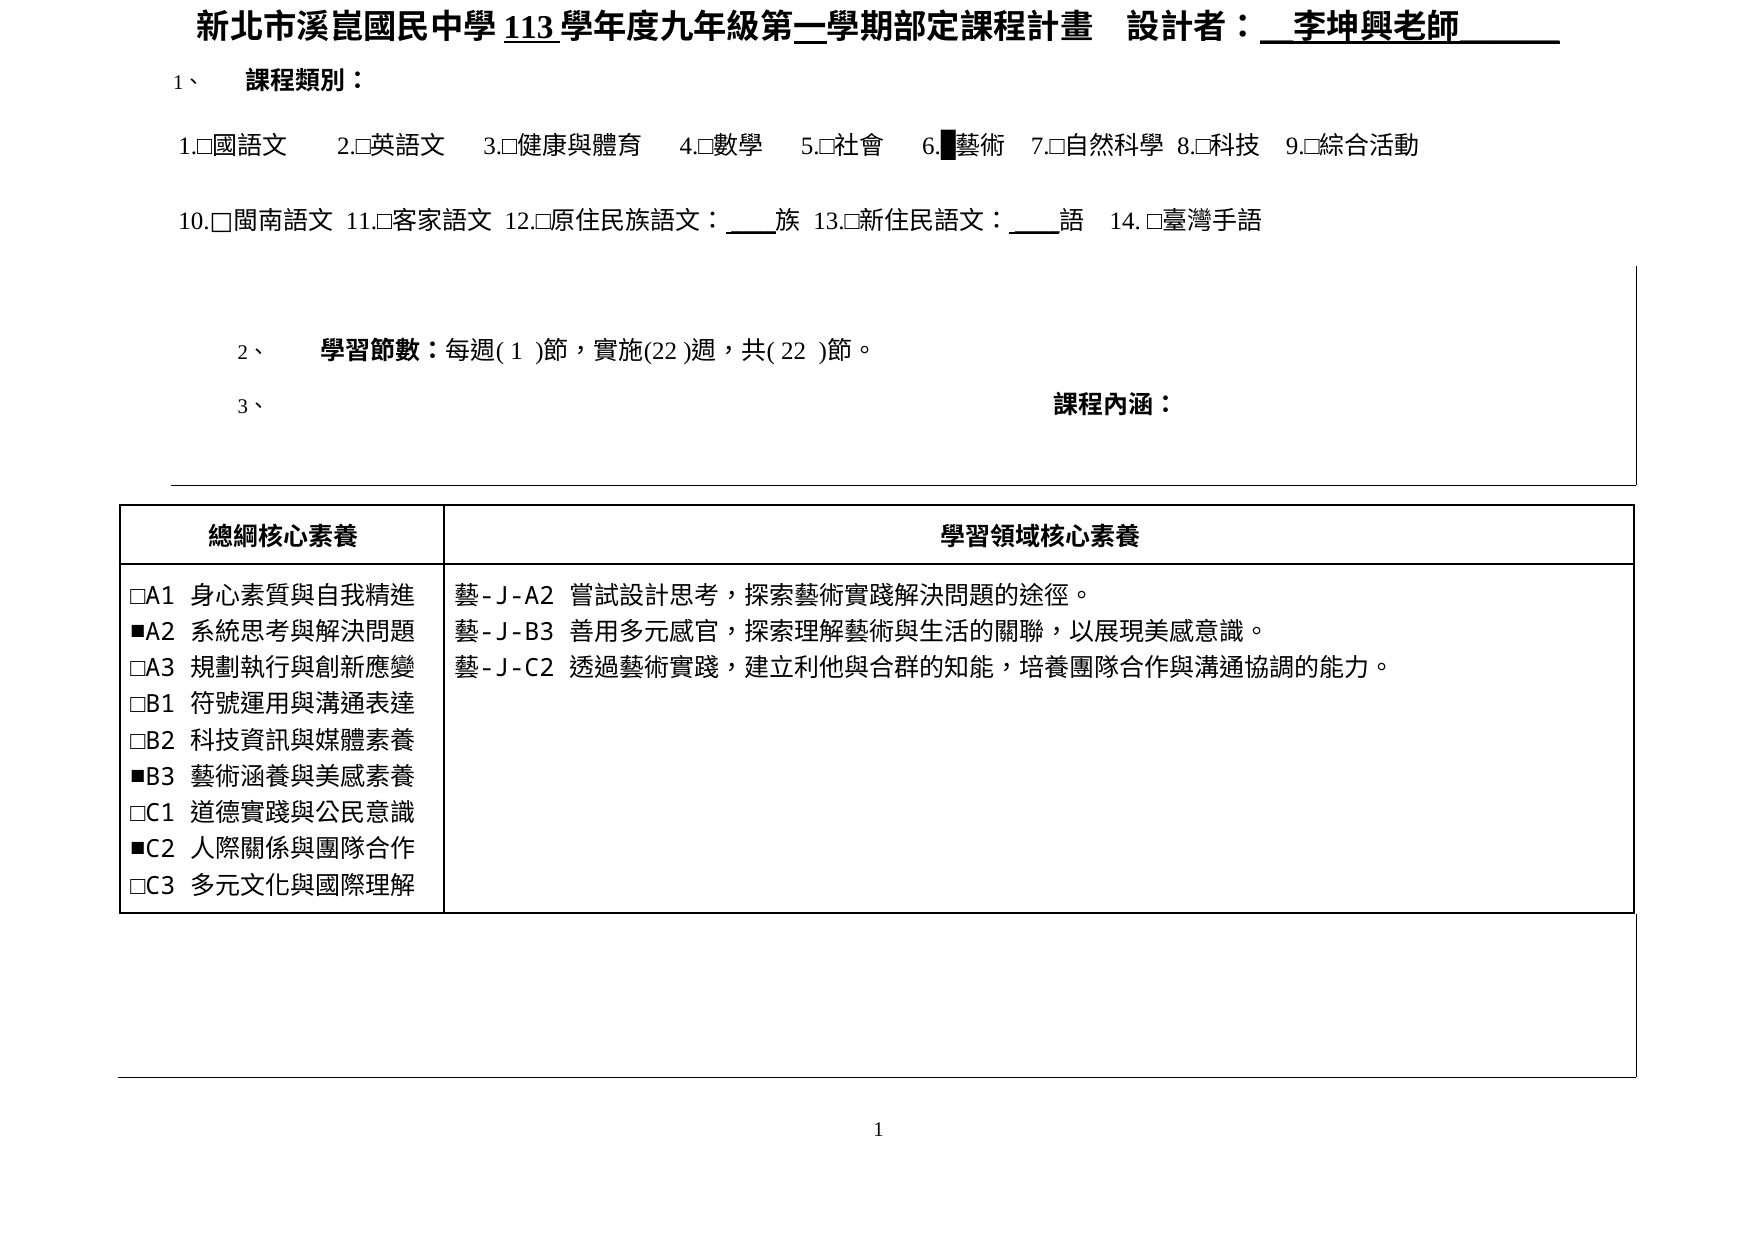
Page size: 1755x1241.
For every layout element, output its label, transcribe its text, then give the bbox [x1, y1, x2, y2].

text 新北市溪崑國民中學113學年度九年級第一學期部定課程計畫 設計者：＿李坤興老師＿＿＿ [118, 0, 1636, 48]
table_header 總綱核心素養 [121, 506, 443, 563]
table_cell □A1 身心素質與自我精進 ■A2 系統思考與解決問題 □A3 規劃執行與創新應變 □B1 符號運用與溝通表達 □B2 科技資訊與媒體素養 ■B3 藝術涵養與美感素養 □C1 道德實踐與公民意識 ■C2 人際關係與團隊合作 □C3 多元文化與國際理解 [121, 565, 443, 912]
text 10.□閩南語文 11.□客家語文 12.□原住民族語文： ____族 13.□新住民語文： ____語 14. □臺灣手語 [118, 201, 1636, 237]
table_header 學習領域核心素養 [445, 506, 1633, 563]
table_cell 藝-J-A2 嘗試設計思考，探索藝術實踐解決問題的途徑。 藝-J-B3 善用多元感官，探索理解藝術與生活的關聯，以展現美感意識。 藝-J-C2 透過藝術實踐，建立利他與合群的知能，培養團隊合作與溝通協調的能力。 [445, 565, 1633, 912]
list 課程類別： [171, 61, 1636, 97]
text 1.□國語文 2.□英語文 3.□健康與體育 4.□數學 5.□社會 6.█藝術 7.□自然科學 8.□科技 9.□綜合活動 [118, 126, 1636, 162]
list 學習節數：每週( 1 )節，實施(22 )週，共( 22 )節。 [171, 266, 1636, 320]
list 課程內涵： [171, 320, 1636, 485]
